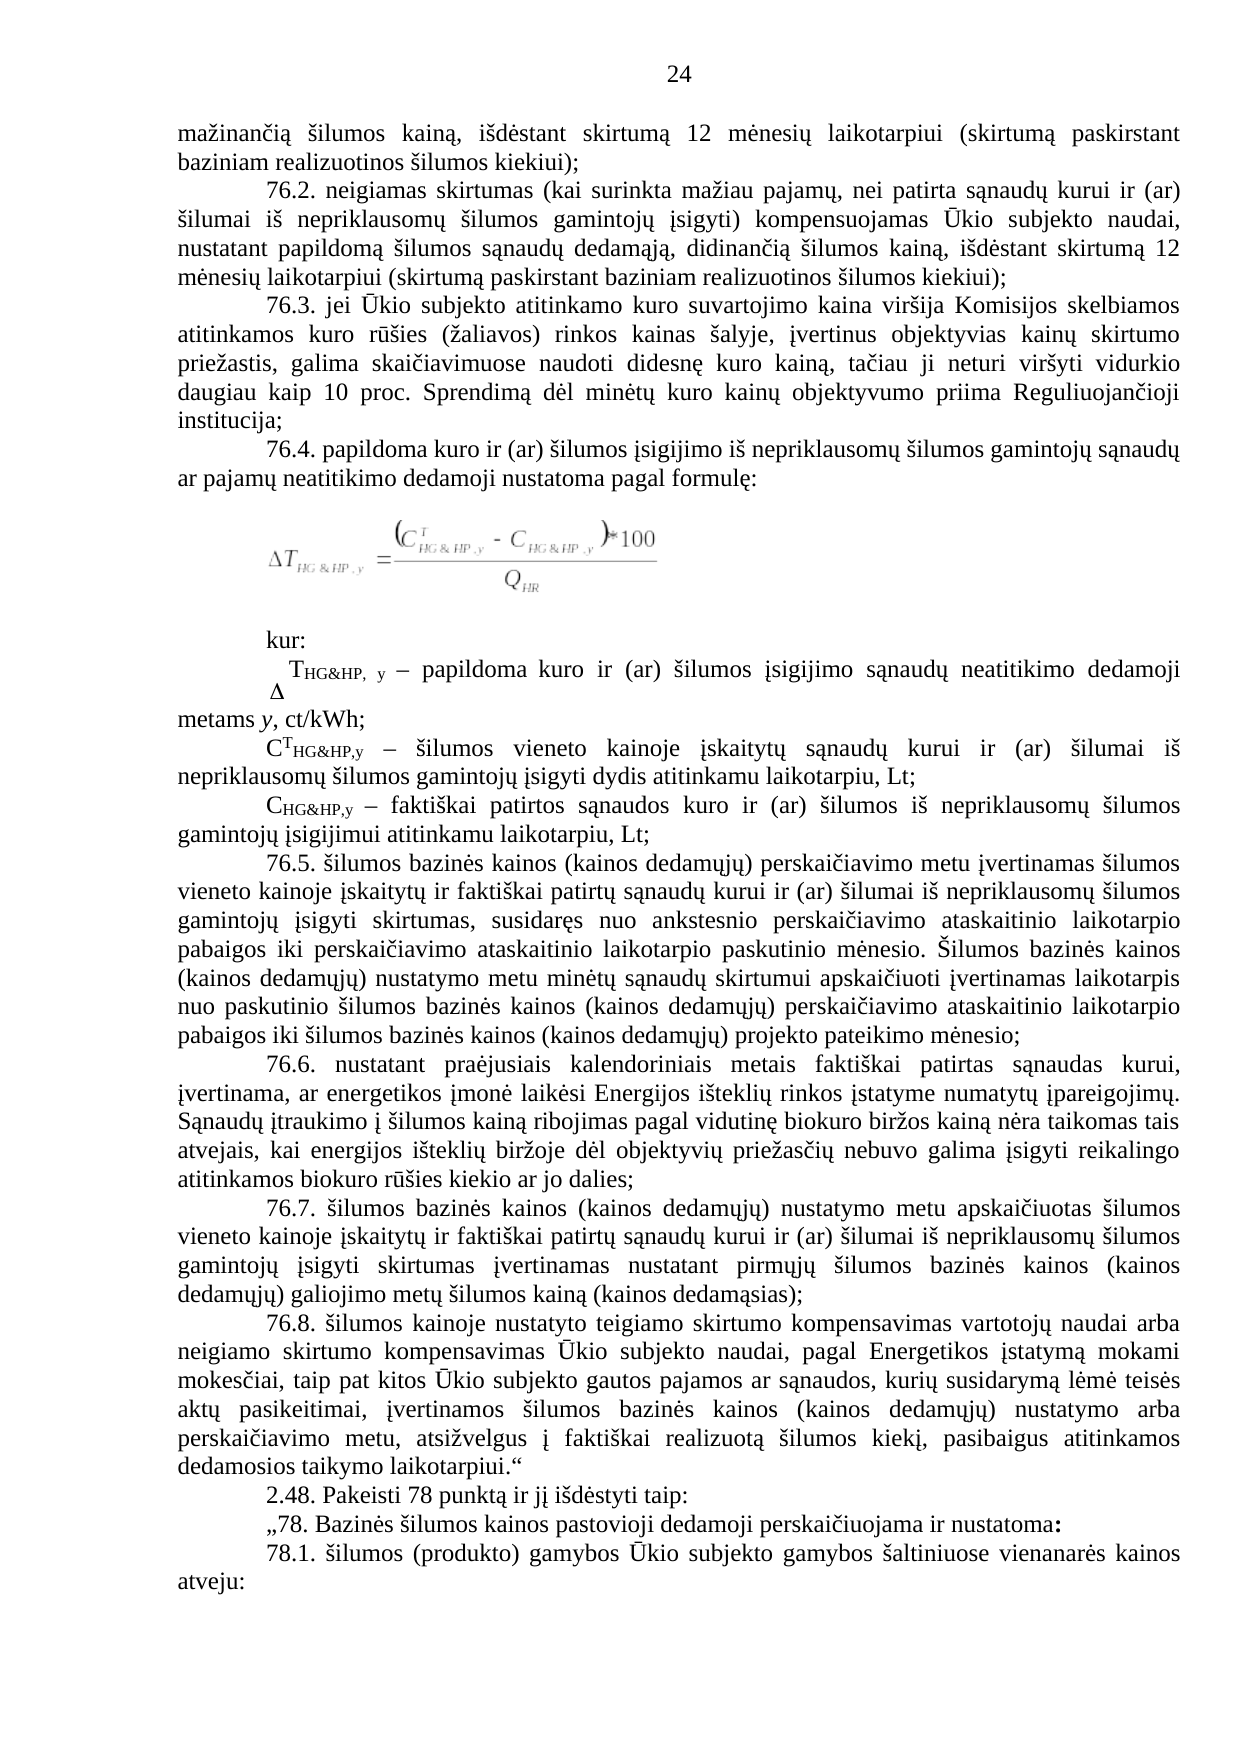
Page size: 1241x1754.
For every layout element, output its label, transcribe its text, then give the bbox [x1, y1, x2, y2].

text 76.2. neigiamas skirtumas (kai surinkta mažiau pajamų, nei patirta sąnaudų kurui ir (ar) šilumai iš nepriklausomų šilumos gamintojų įsigyti) kompensuojamas Ūkio subjekto naudai, nustatant papildomą šilumos sąnaudų dedamąją, didinančią šilumos kainą, išdėstant skirtumą 12 mėnesių laikotarpiui (skirtumą paskirstant baziniam realizuotinos šilumos kiekiui); [177, 176, 1181, 291]
text 76.5. šilumos bazinės kainos (kainos dedamųjų) perskaičiavimo metu įvertinamas šilumos vieneto kainoje įskaitytų ir faktiškai patirtų sąnaudų kurui ir (ar) šilumai iš nepriklausomų šilumos gamintojų įsigyti skirtumas, susidaręs nuo ankstesnio perskaičiavimo ataskaitinio laikotarpio pabaigos iki perskaičiavimo ataskaitinio laikotarpio paskutinio mėnesio. Šilumos bazinės kainos (kainos dedamųjų) nustatymo metu minėtų sąnaudų skirtumui apskaičiuoti įvertinamas laikotarpis nuo paskutinio šilumos bazinės kainos (kainos dedamųjų) perskaičiavimo ataskaitinio laikotarpio pabaigos iki šilumos bazinės kainos (kainos dedamųjų) projekto pateikimo mėnesio; [177, 848, 1181, 1049]
text kur: [177, 626, 1181, 654]
text „78. Bazinės šilumos kainos pastovioji dedamoji perskaičiuojama ir nustatoma: [177, 1509, 1181, 1538]
text 76.6. nustatant praėjusiais kalendoriniais metais faktiškai patirtas sąnaudas kurui, įvertinama, ar energetikos įmonė laikėsi Energijos išteklių rinkos įstatyme numatytų įpareigojimų. Sąnaudų įtraukimo į šilumos kainą ribojimas pagal vidutinę biokuro biržos kainą nėra taikomas tais atvejais, kai energijos išteklių biržoje dėl objektyvių priežasčių nebuvo galima įsigyti reikalingo atitinkamos biokuro rūšies kiekio ar jo dalies; [177, 1049, 1181, 1193]
text 78.1. šilumos (produkto) gamybos Ūkio subjekto gamybos šaltiniuose vienanarės kainos atveju: [177, 1538, 1181, 1595]
text CHG&HP,y – faktiškai patirtos sąnaudos kuro ir (ar) šilumos iš nepriklausomų šilumos gamintojų įsigijimui atitinkamu laikotarpiu, Lt; [177, 790, 1181, 848]
text mažinančią šilumos kainą, išdėstant skirtumą 12 mėnesių laikotarpiui (skirtumą paskirstant baziniam realizuotinos šilumos kiekiui); [177, 118, 1181, 176]
text 76.7. šilumos bazinės kainos (kainos dedamųjų) nustatymo metu apskaičiuotas šilumos vieneto kainoje įskaitytų ir faktiškai patirtų sąnaudų kurui ir (ar) šilumai iš nepriklausomų šilumos gamintojų įsigyti skirtumas įvertinamas nustatant pirmųjų šilumos bazinės kainos (kainos dedamųjų) galiojimo metų šilumos kainą (kainos dedamąsias); [177, 1193, 1181, 1308]
text 76.8. šilumos kainoje nustatyto teigiamo skirtumo kompensavimas vartotojų naudai arba neigiamo skirtumo kompensavimas Ūkio subjekto naudai, pagal Energetikos įstatymą mokami mokesčiai, taip pat kitos Ūkio subjekto gautos pajamos ar sąnaudos, kurių susidarymą lėmė teisės aktų pasikeitimai, įvertinamos šilumos bazinės kainos (kainos dedamųjų) nustatymo arba perskaičiavimo metu, atsižvelgus į faktiškai realizuotą šilumos kiekį, pasibaigus atitinkamos dedamosios taikymo laikotarpiui.“ [177, 1308, 1181, 1480]
text THG&HP, y – papildoma kuro ir (ar) šilumos įsigijimo sąnaudų neatitikimo dedamoji metams y, ct/kWh; [177, 654, 1181, 733]
text 76.4. papildoma kuro ir (ar) šilumos įsigijimo iš nepriklausomų šilumos gamintojų sąnaudų ar pajamų neatitikimo dedamoji nustatoma pagal formulę: [177, 434, 1181, 492]
text 2.48. Pakeisti 78 punktą ir jį išdėstyti taip: [177, 1480, 1181, 1509]
text CTHG&HP,y – šilumos vieneto kainoje įskaitytų sąnaudų kurui ir (ar) šilumai iš nepriklausomų šilumos gamintojų įsigyti dydis atitinkamu laikotarpiu, Lt; [177, 733, 1181, 790]
text 76.3. jei Ūkio subjekto atitinkamo kuro suvartojimo kaina viršija Komisijos skelbiamos atitinkamos kuro rūšies (žaliavos) rinkos kainas šalyje, įvertinus objektyvias kainų skirtumo priežastis, galima skaičiavimuose naudoti didesnę kuro kainą, tačiau ji neturi viršyti vidurkio daugiau kaip 10 proc. Sprendimą dėl minėtų kuro kainų objektyvumo priima Reguliuojančioji institucija; [177, 291, 1181, 434]
